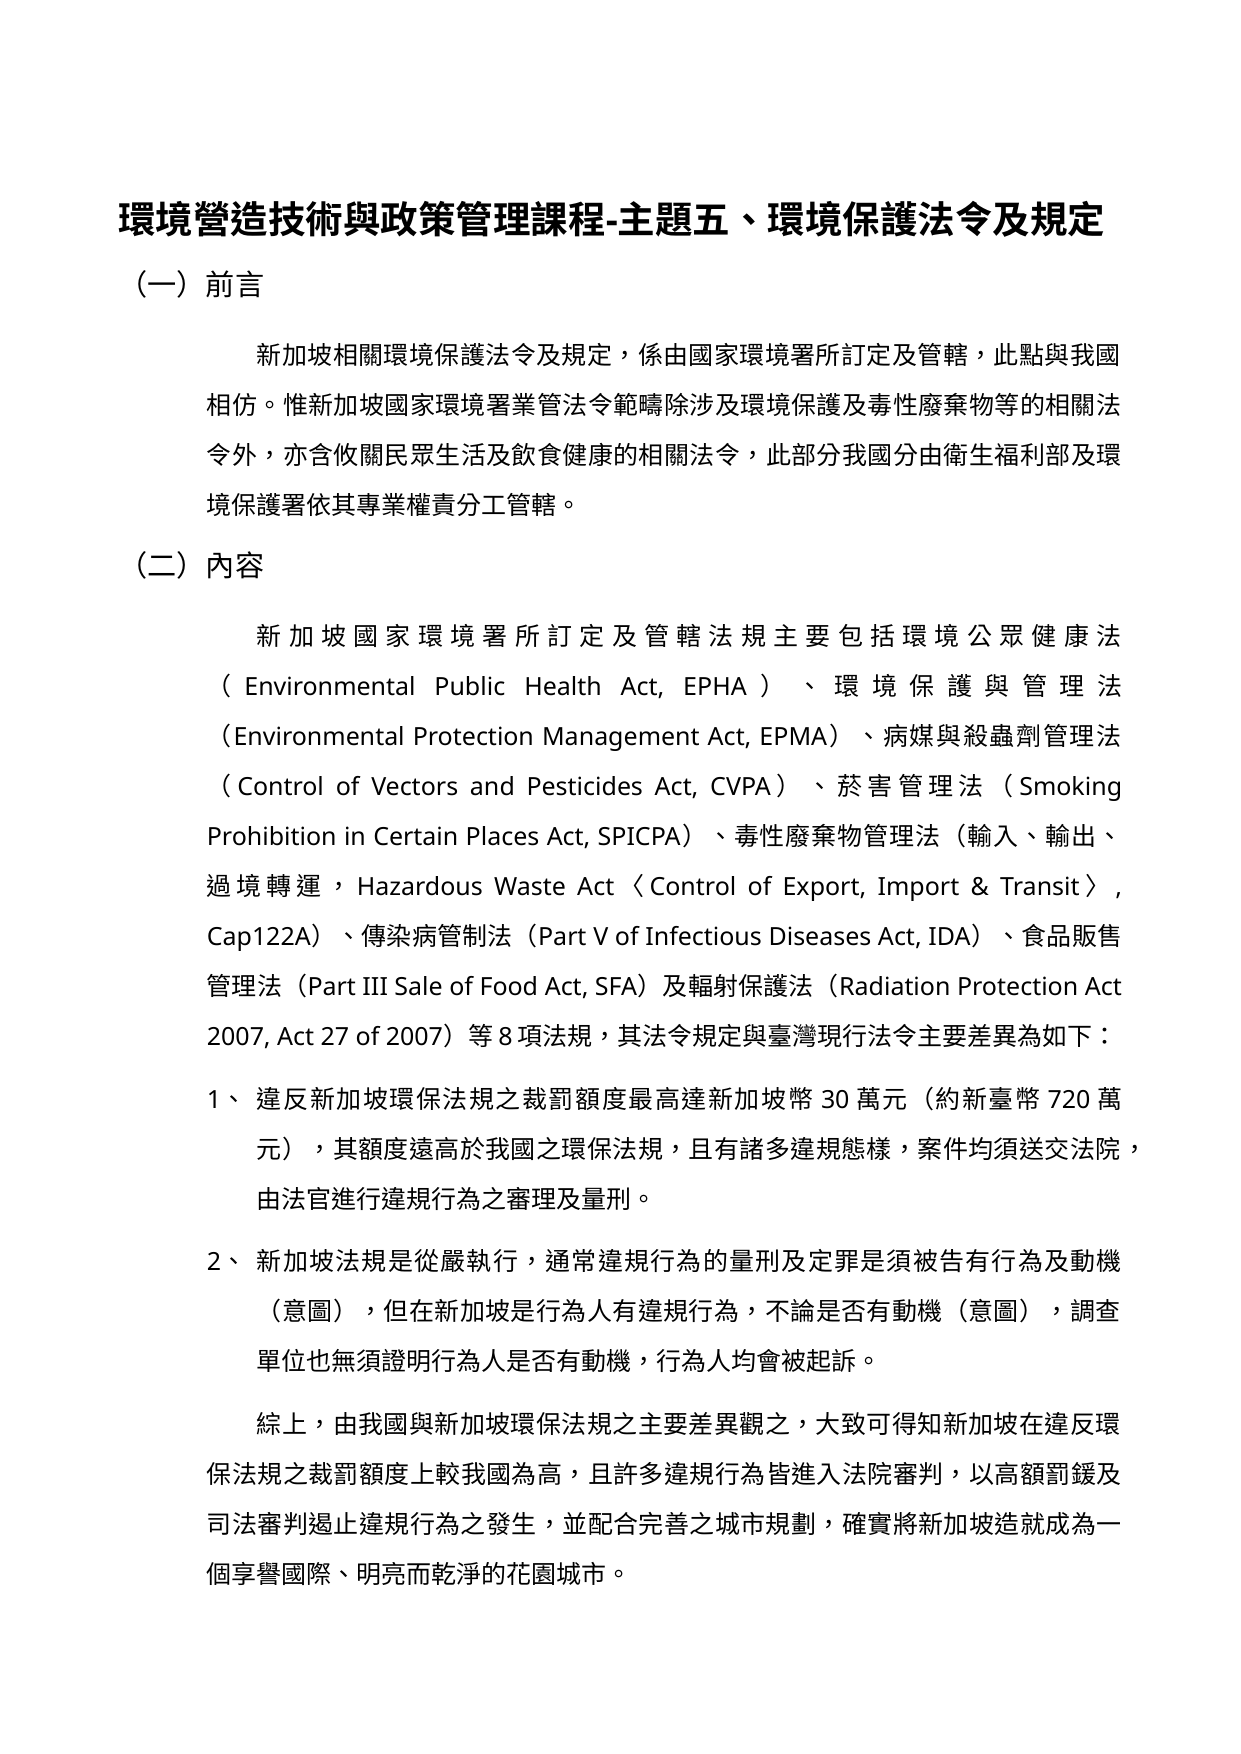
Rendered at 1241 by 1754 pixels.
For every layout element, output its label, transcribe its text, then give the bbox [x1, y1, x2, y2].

subtitle 環境營造技術與政策管理課程-主題五、環境保護法令及規定 [118, 193, 1122, 243]
text 綜上，由我國與新加坡環保法規之主要差異觀之，大致可得知新加坡在違反環保法規之裁罰額度上較我國為高，且許多違規行為皆進入法院審判，以高額罰鍰及司法審判遏止違規行為之發生，並配合完善之城市規劃，確實將新加坡造就成為一個享譽國際、明亮而乾淨的花園城市。 [207, 1393, 1122, 1593]
list 違反新加坡環保法規之裁罰額度最高達新加坡幣30萬元（約新臺幣720萬元），其額度遠高於我國之環保法規，且有諸多違規態樣，案件均須送交法院，由法官進行違規行為之審理及量刑。 [207, 1068, 1122, 1218]
list 新加坡法規是從嚴執行，通常違規行為的量刑及定罪是須被告有行為及動機（意圖），但在新加坡是行為人有違規行為，不論是否有動機（意圖），調查單位也無須證明行為人是否有動機，行為人均會被起訴。 [207, 1231, 1122, 1381]
subtitle （一）前言 [118, 256, 1122, 306]
text 新加坡國家環境署所訂定及管轄法規主要包括環境公眾健康法（Environmental Public Health Act, EPHA）、環境保護與管理法（Environmental Protection Management Act, EPMA）、病媒與殺蟲劑管理法（Control of Vectors and Pesticides Act, CVPA）、菸害管理法（Smoking Prohibition in Certain Places Act, SPICPA）、毒性廢棄物管理法（輸入、輸出、過境轉運，Hazardous Waste Act〈Control of Export, Import & Transit〉, Cap122A）、傳染病管制法（Part V of Infectious Diseases Act, IDA）、食品販售管理法（Part III Sale of Food Act, SFA）及輻射保護法（Radiation Protection Act 2007, Act 27 of 2007）等8項法規，其法令規定與臺灣現行法令主要差異為如下： [207, 606, 1122, 1056]
text 新加坡相關環境保護法令及規定，係由國家環境署所訂定及管轄，此點與我國相仿。惟新加坡國家環境署業管法令範疇除涉及環境保護及毒性廢棄物等的相關法令外，亦含攸關民眾生活及飲食健康的相關法令，此部分我國分由衛生福利部及環境保護署依其專業權責分工管轄。 [207, 324, 1122, 524]
subtitle （二）內容 [118, 537, 1122, 587]
